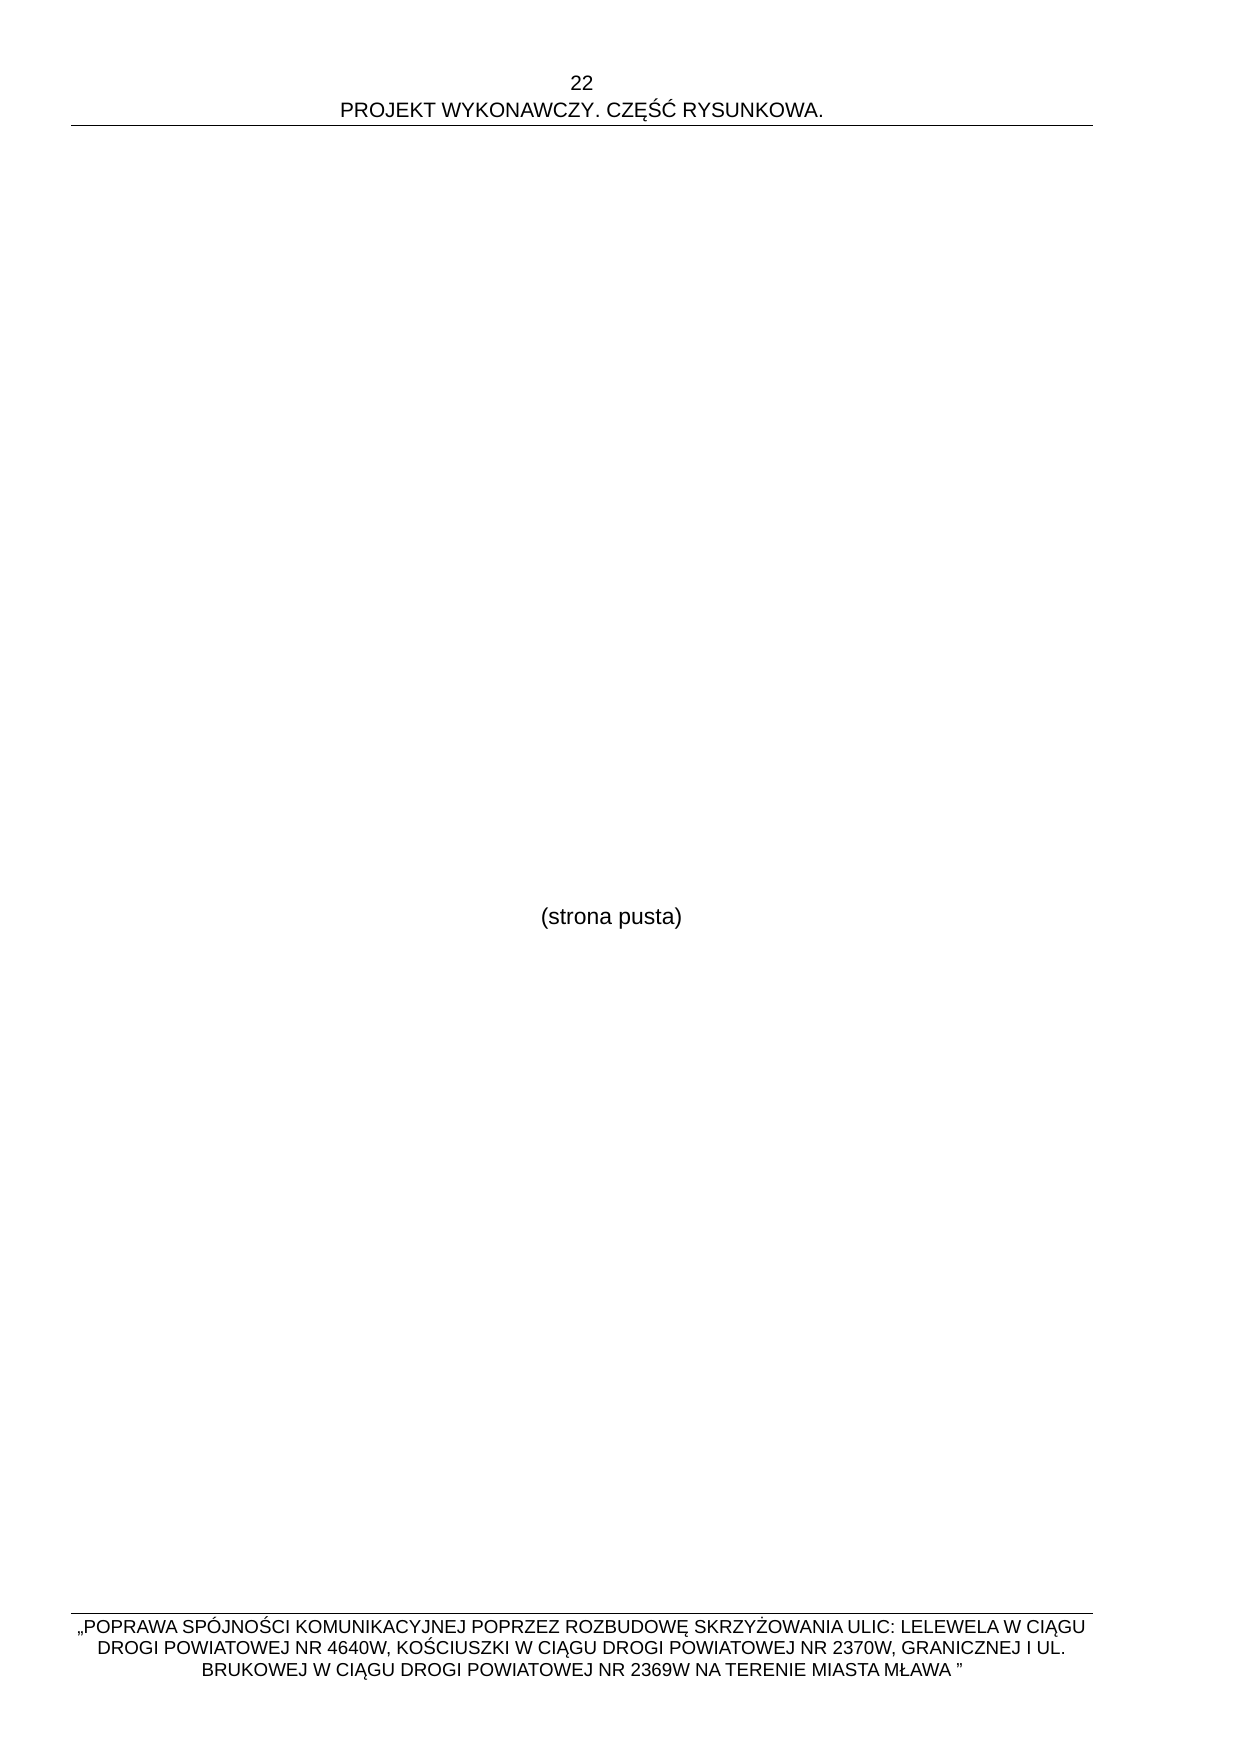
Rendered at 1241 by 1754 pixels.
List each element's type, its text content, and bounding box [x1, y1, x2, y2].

text (strona pusta) [71, 903, 1093, 929]
